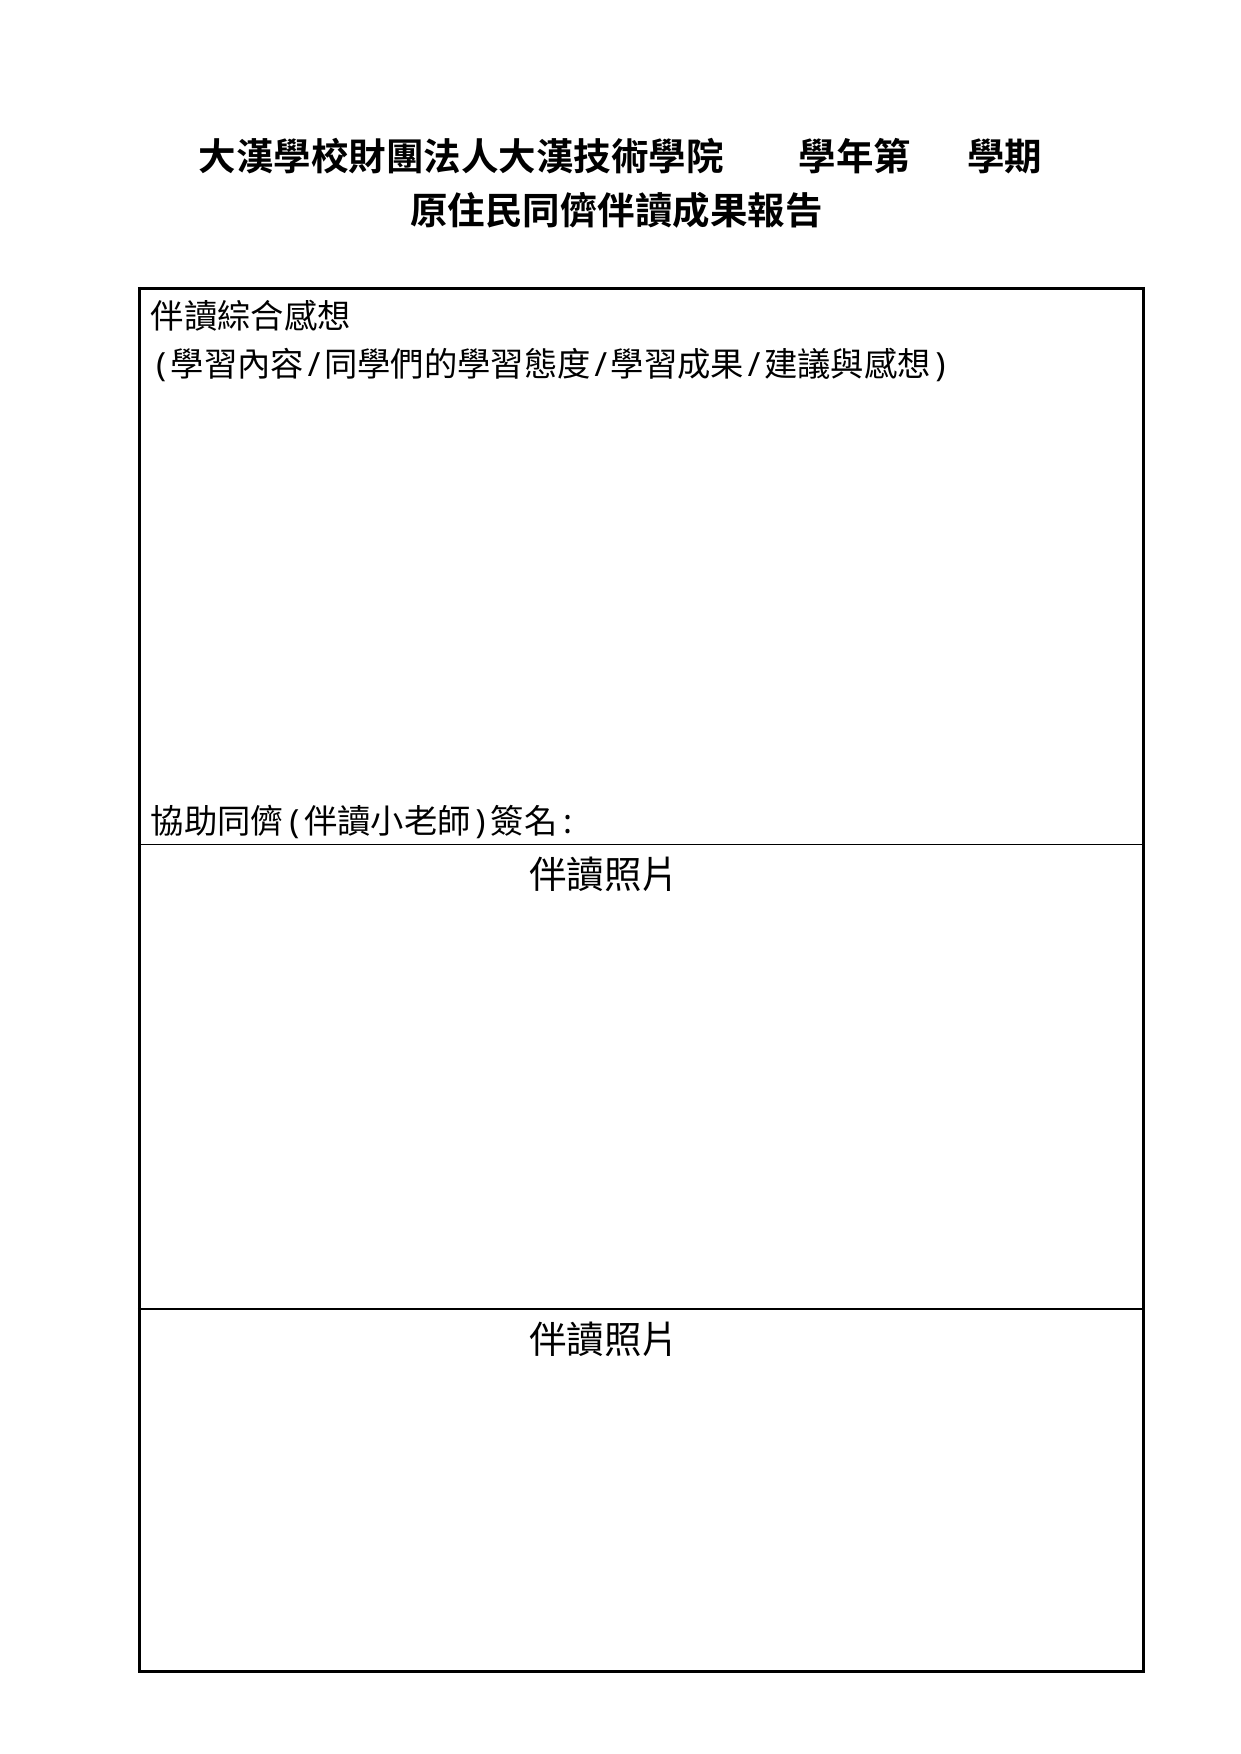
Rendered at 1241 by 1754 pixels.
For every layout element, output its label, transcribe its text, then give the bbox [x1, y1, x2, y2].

table_header 伴讀綜合感想 (學習內容/同學們的學習態度/學習成果/建議與感想) 協助同儕(伴讀小老師)簽名: [141, 290, 1142, 844]
text 原住民同儕伴讀成果報告 [187, 181, 978, 236]
table_cell 伴讀照片 [141, 845, 1142, 1308]
table_cell 伴讀照片 [141, 1310, 1142, 1670]
text 大漢學校財團法人大漢技術學院 學年第 學期 [187, 127, 1053, 181]
